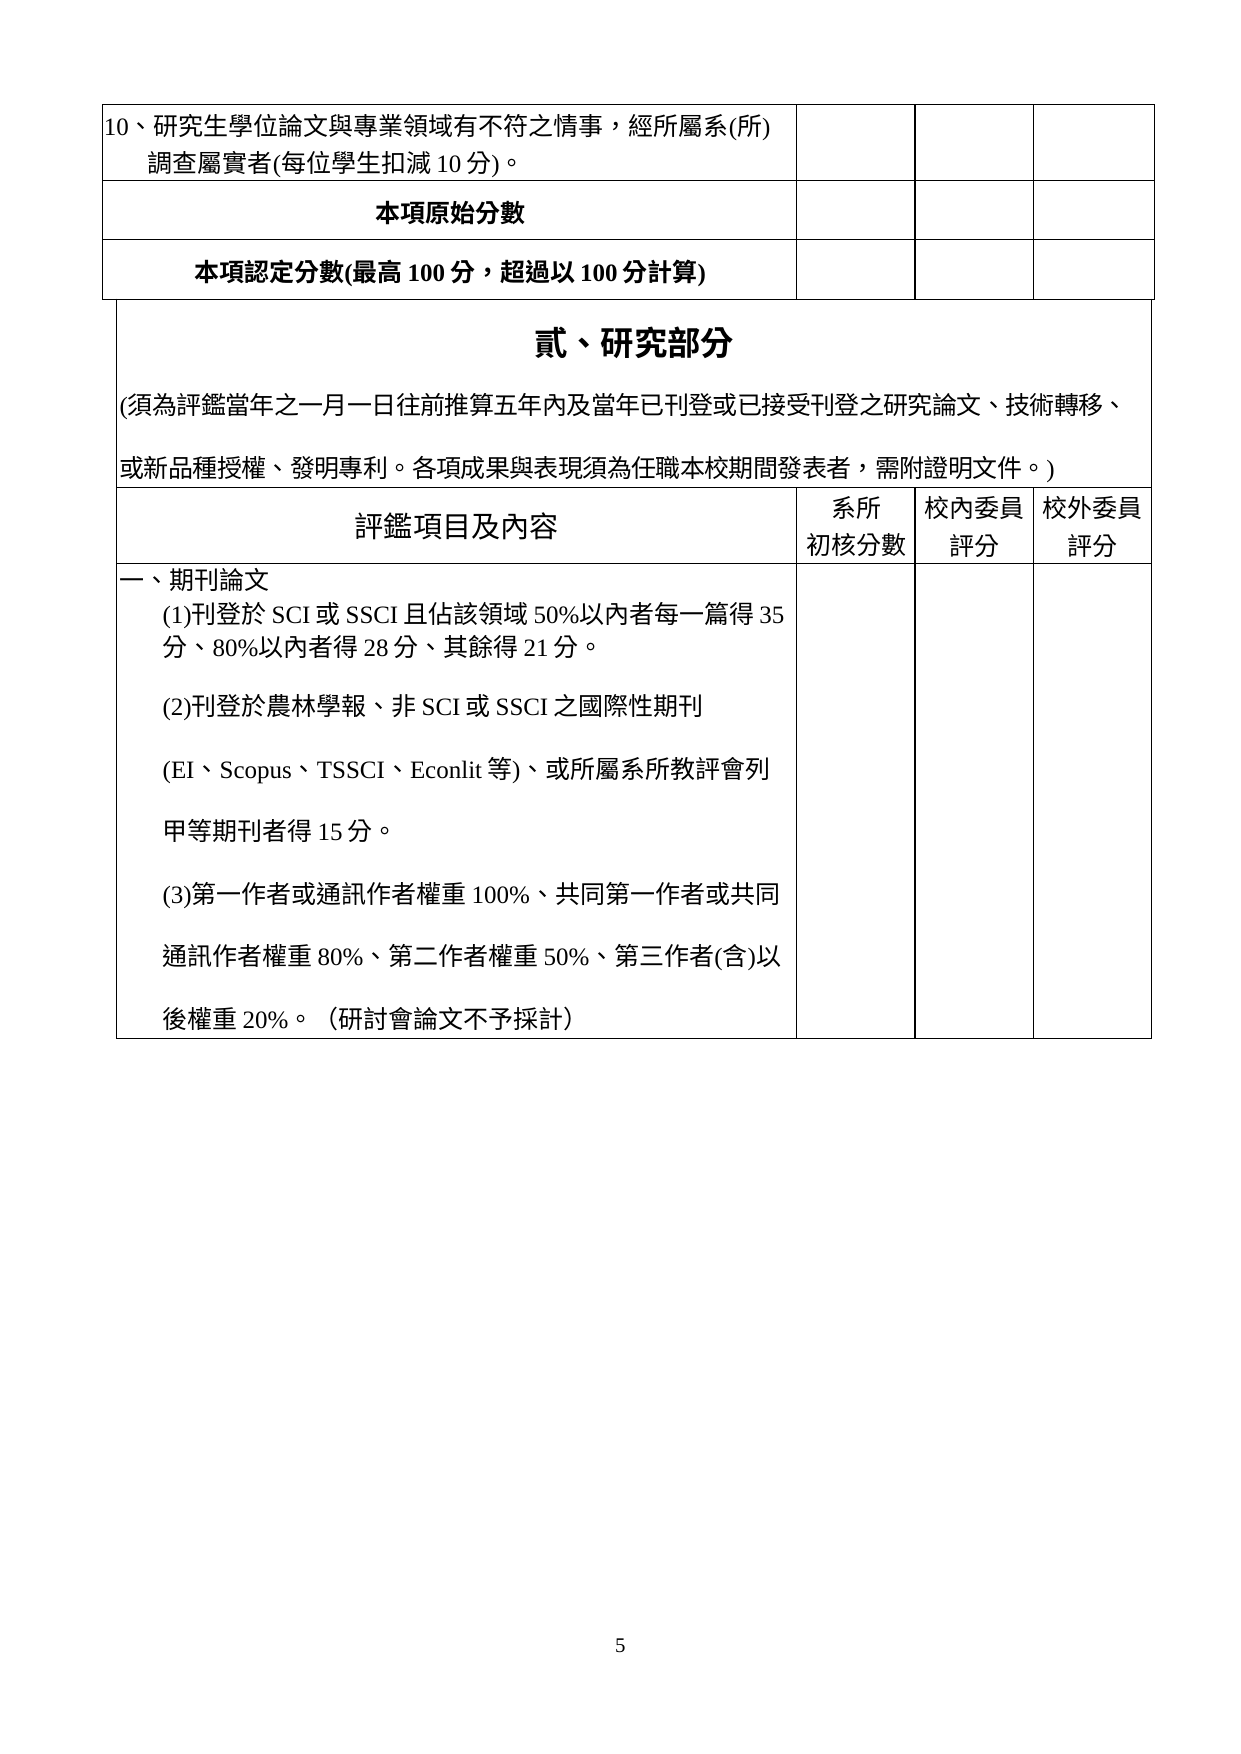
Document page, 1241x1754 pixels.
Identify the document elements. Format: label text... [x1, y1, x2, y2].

table_cell [103, 563, 116, 1038]
table_cell 貳、研究部分 (須為評鑑當年之一月一日往前推算五年內及當年已刊登或已接受刊登之研究論文、技術轉移、或新品種授權、發明專利。各項成果與表現須為任職本校期間發表者，需附證明文件。) [117, 300, 1151, 487]
table_cell 系所 初核分數 [797, 488, 914, 562]
table_cell [103, 487, 116, 562]
table_cell 評鑑項目及內容 [117, 488, 796, 562]
table_cell 10、研究生學位論文與專業領域有不符之情事，經所屬系(所)調查屬實者(每位學生扣減10分)。 [103, 105, 796, 180]
table_cell [1034, 240, 1154, 298]
table_cell 校內委員評分 [916, 488, 1033, 562]
table_cell [1034, 564, 1151, 1038]
table_cell 一、期刊論文 (1)刊登於SCI或SSCI且佔該領域50%以內者每一篇得35分、80%以內者得28分、其餘得21分。 (2)刊登於農林學報、非SCI或SSCI之國際性期刊(EI、Scopus、TSSCI、Econlit等)、或所屬系所教評會列甲等期刊者得15分。 (3)第一作者或通訊作者權重100%、共同第一作者或共同通訊作者權重80%、第二作者權重50%、第三作者(含)以後權重20%。（研討會論文不予採計） [117, 564, 796, 1038]
table_cell [103, 300, 116, 487]
table_cell [797, 240, 914, 298]
table_cell [797, 564, 914, 1038]
table_cell [1034, 181, 1154, 239]
table_cell [916, 240, 1033, 298]
table_cell [797, 181, 914, 239]
table_cell 校外委員評分 [1034, 488, 1151, 562]
table_cell 本項原始分數 [103, 181, 796, 239]
table_cell [916, 564, 1033, 1038]
table_cell [1034, 105, 1154, 180]
table_cell [916, 181, 1033, 239]
table_cell [916, 105, 1033, 180]
table_cell 本項認定分數(最高100分，超過以100分計算) [103, 240, 796, 298]
table_cell [797, 105, 914, 180]
